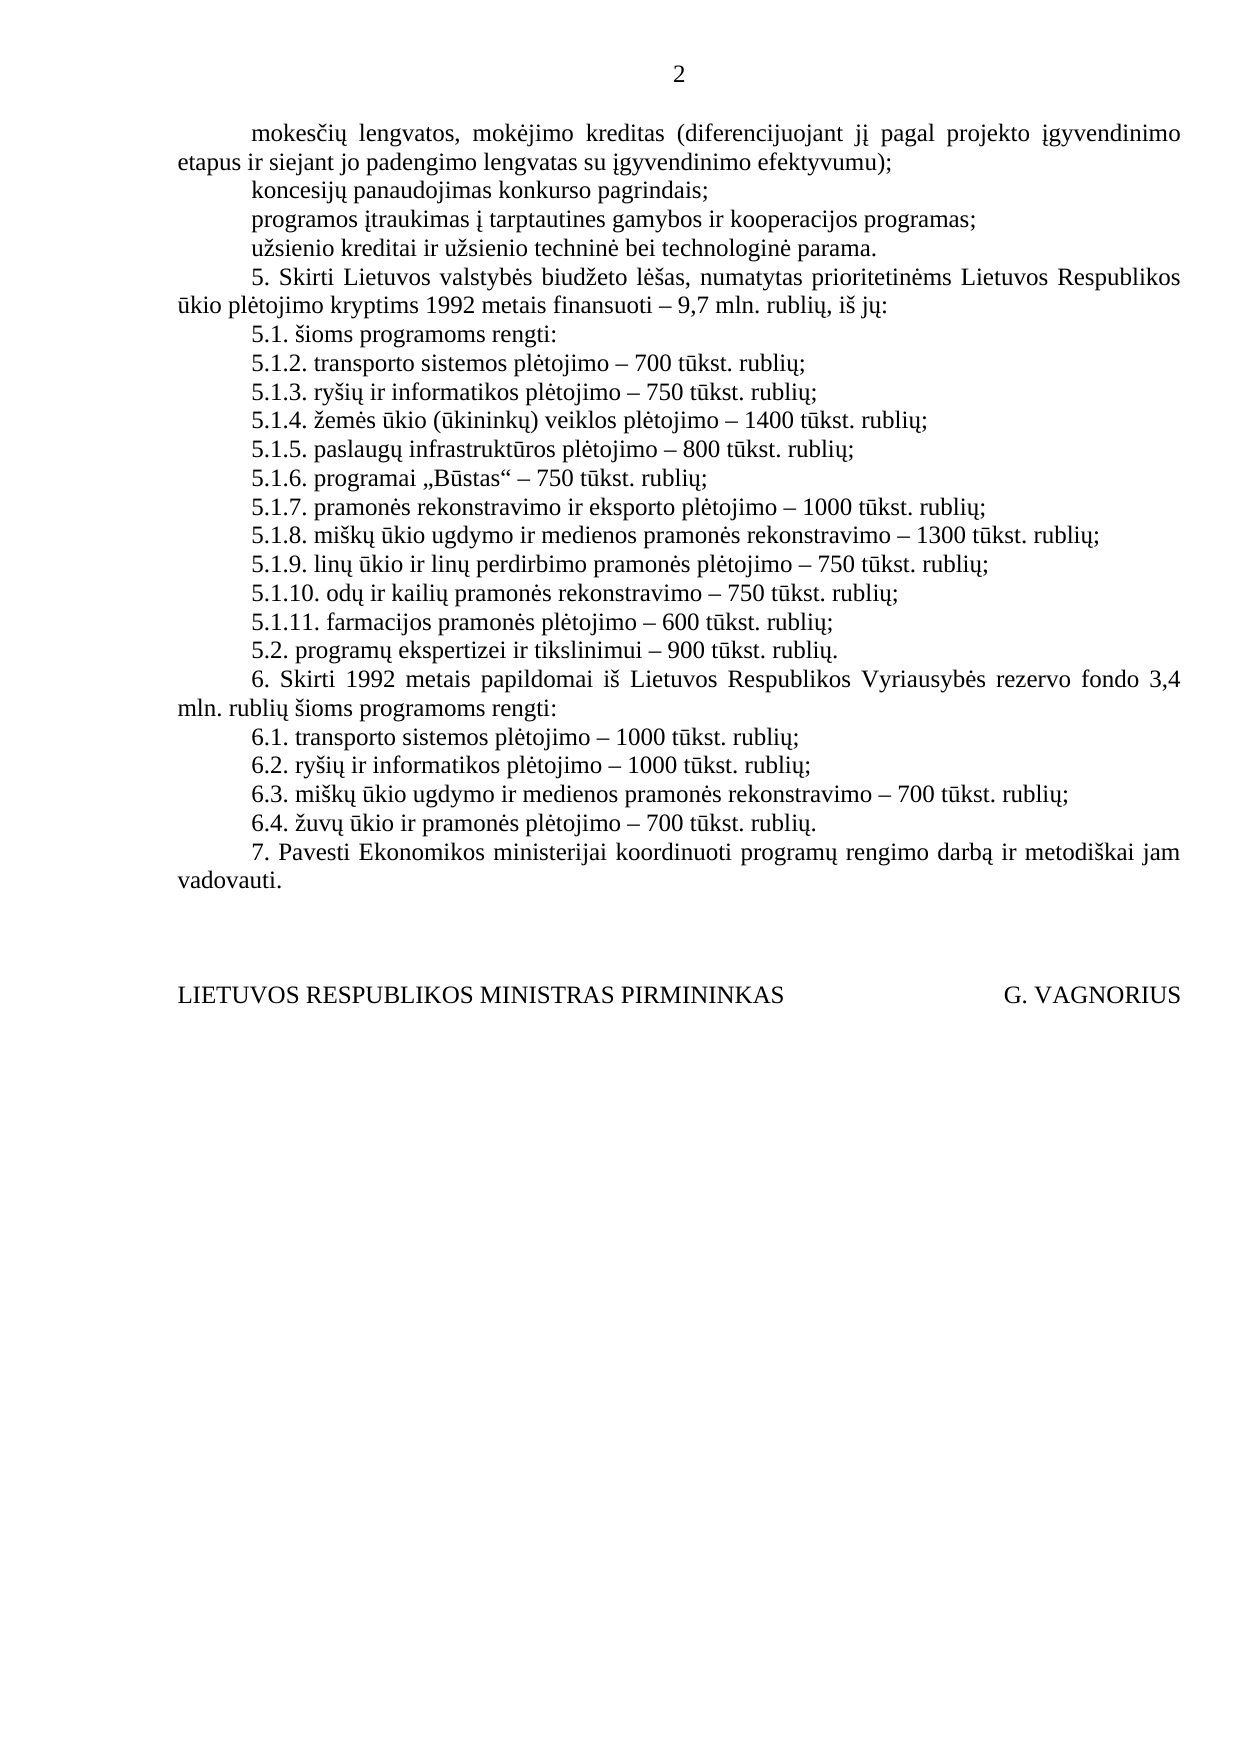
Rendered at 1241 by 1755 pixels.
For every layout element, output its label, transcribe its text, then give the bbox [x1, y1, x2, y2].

text 6.2. ryšių ir informatikos plėtojimo – 1000 tūkst. rublių; [177, 751, 1181, 779]
text 5.1.9. linų ūkio ir linų perdirbimo pramonės plėtojimo – 750 tūkst. rublių; [177, 549, 1181, 578]
text užsienio kreditai ir užsienio techninė bei technologinė parama. [177, 233, 1181, 262]
text 5.2. programų ekspertizei ir tikslinimui – 900 tūkst. rublių. [177, 636, 1181, 664]
text LIETUVOS RESPUBLIKOS MINISTRAS PIRMININKAS G. VAGNORIUS [177, 981, 1181, 1009]
text 5.1. šioms programoms rengti: [177, 319, 1181, 348]
text 5.1.10. odų ir kailių pramonės rekonstravimo – 750 tūkst. rublių; [177, 578, 1181, 607]
text 5.1.5. paslaugų infrastruktūros plėtojimo – 800 tūkst. rublių; [177, 434, 1181, 463]
text 5.1.11. farmacijos pramonės plėtojimo – 600 tūkst. rublių; [177, 607, 1181, 636]
text 6.4. žuvų ūkio ir pramonės plėtojimo – 700 tūkst. rublių. [177, 808, 1181, 837]
text 6.3. miškų ūkio ugdymo ir medienos pramonės rekonstravimo – 700 tūkst. rublių; [177, 779, 1181, 808]
text koncesijų panaudojimas konkurso pagrindais; [177, 176, 1181, 204]
text 5.1.8. miškų ūkio ugdymo ir medienos pramonės rekonstravimo – 1300 tūkst. rublių; [177, 521, 1181, 549]
text 5.1.3. ryšių ir informatikos plėtojimo – 750 tūkst. rublių; [177, 377, 1181, 406]
text 5.1.6. programai „Būstas“ – 750 tūkst. rublių; [177, 463, 1181, 492]
text 5.1.7. pramonės rekonstravimo ir eksporto plėtojimo – 1000 tūkst. rublių; [177, 492, 1181, 521]
text 5. Skirti Lietuvos valstybės biudžeto lėšas, numatytas prioritetinėms Lietuvos Respublikos ūkio plėtojimo kryptims 1992 metais finansuoti – 9,7 mln. rublių, iš jų: [177, 262, 1181, 319]
text mokesčių lengvatos, mokėjimo kreditas (diferencijuojant jį pagal projekto įgyvendinimo etapus ir siejant jo padengimo lengvatas su įgyvendinimo efektyvumu); [177, 118, 1181, 176]
text programos įtraukimas į tarptautines gamybos ir kooperacijos programas; [177, 204, 1181, 233]
text 5.1.4. žemės ūkio (ūkininkų) veiklos plėtojimo – 1400 tūkst. rublių; [177, 406, 1181, 434]
text 6. Skirti 1992 metais papildomai iš Lietuvos Respublikos Vyriausybės rezervo fondo 3,4 mln. rublių šioms programoms rengti: [177, 664, 1181, 722]
text 5.1.2. transporto sistemos plėtojimo – 700 tūkst. rublių; [177, 348, 1181, 377]
text 6.1. transporto sistemos plėtojimo – 1000 tūkst. rublių; [177, 722, 1181, 751]
text 7. Pavesti Ekonomikos ministerijai koordinuoti programų rengimo darbą ir metodiškai jam vadovauti. [177, 837, 1181, 894]
